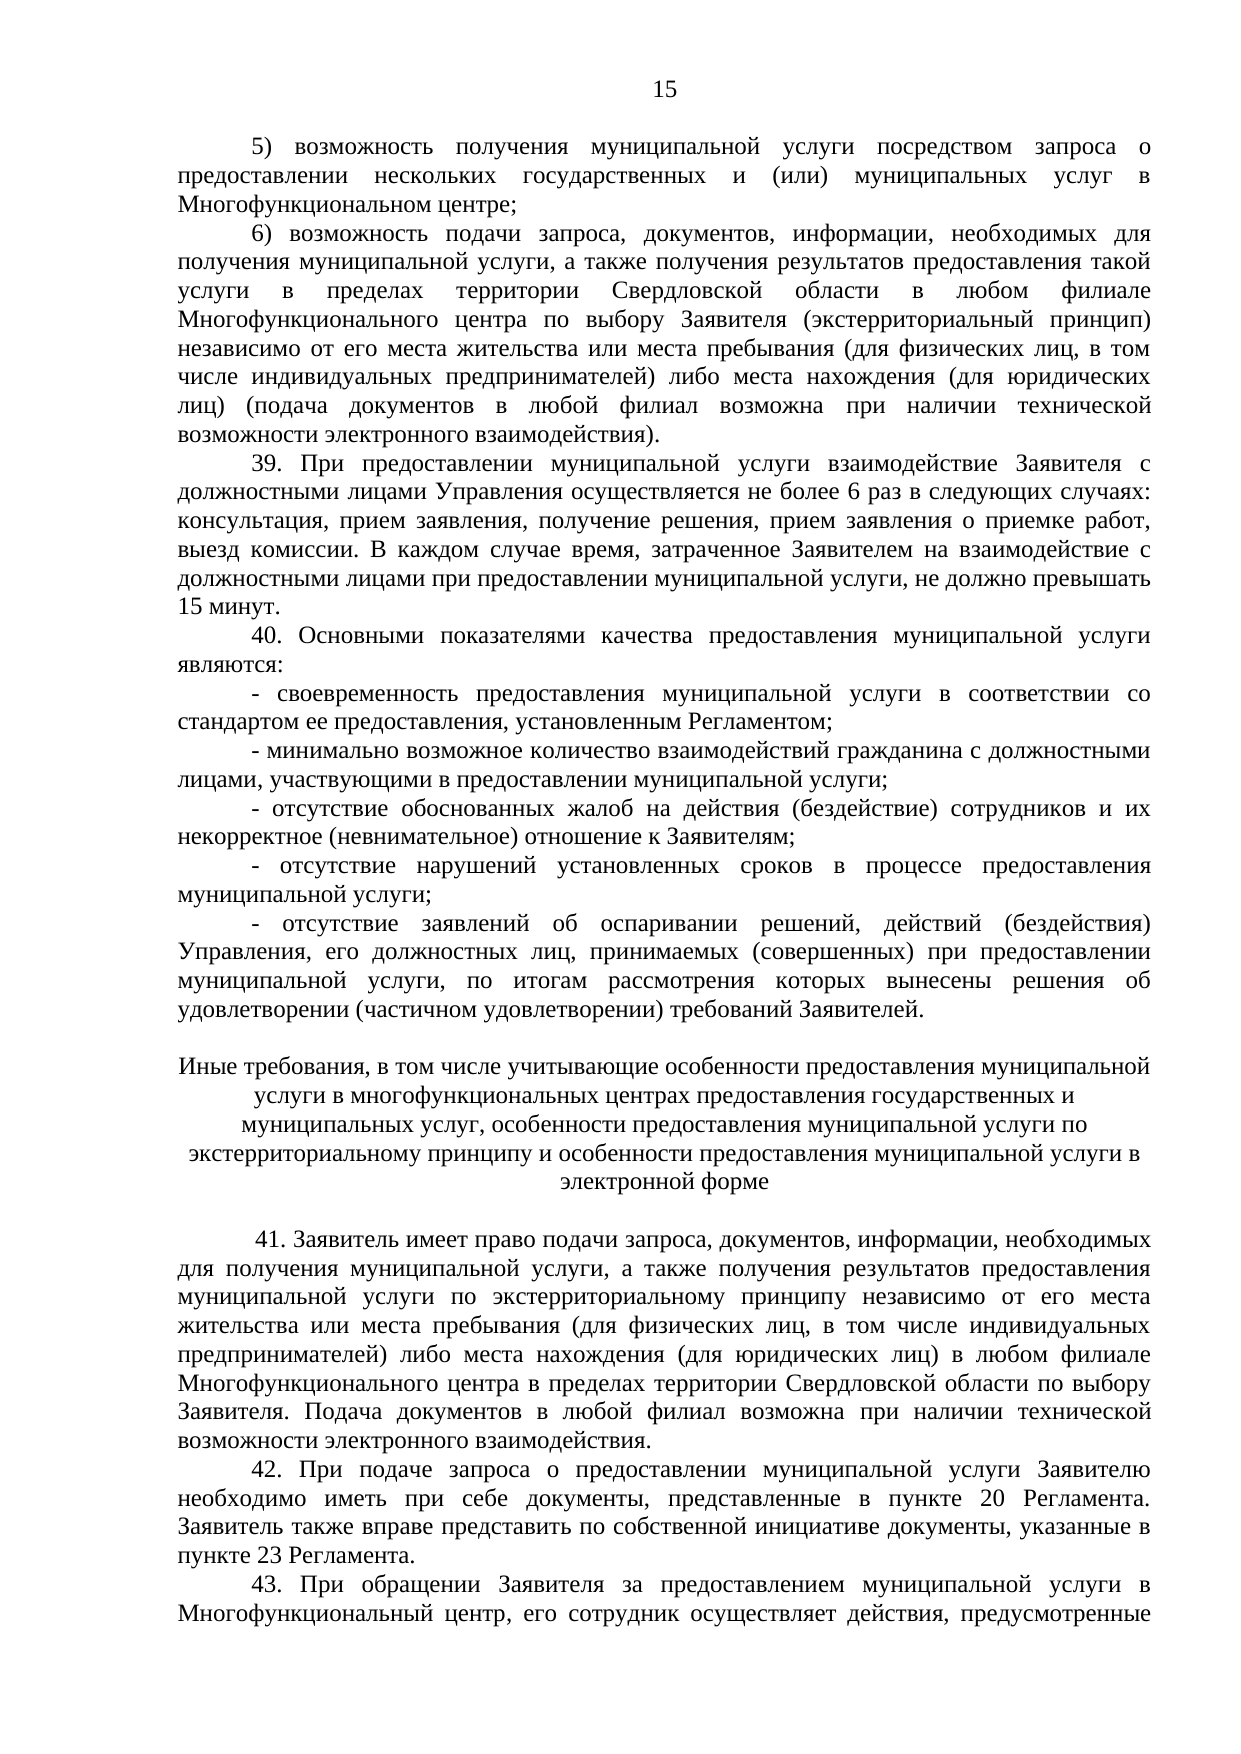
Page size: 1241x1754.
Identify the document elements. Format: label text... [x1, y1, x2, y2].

text - отсутствие обоснованных жалоб на действия (бездействие) сотрудников и их некорректное (невнимательное) отношение к Заявителям; [177, 793, 1152, 850]
text Иные требования, в том числе учитывающие особенности предоставления муниципальной услуги в многофункциональных центрах предоставления государственных и муниципальных услуг, особенности предоставления муниципальной услуги по экстерриториальному принципу и особенности предоставления муниципальной услуги в электронной форме [177, 1051, 1152, 1195]
text 6) возможность подачи запроса, документов, информации, необходимых для получения муниципальной услуги, а также получения результатов предоставления такой услуги в пределах территории Свердловской области в любом филиале Многофункционального центра по выбору Заявителя (экстерриториальный принцип) независимо от его места жительства или места пребывания (для физических лиц, в том числе индивидуальных предпринимателей) либо места нахождения (для юридических лиц) (подача документов в любой филиал возможна при наличии технической возможности электронного взаимодействия). [177, 218, 1152, 448]
text 43. При обращении Заявителя за предоставлением муниципальной услуги в Многофункциональный центр, его сотрудник осуществляет действия, предусмотренные [177, 1569, 1152, 1626]
text - отсутствие заявлений об оспаривании решений, действий (бездействия) Управления, его должностных лиц, принимаемых (совершенных) при предоставлении муниципальной услуги, по итогам рассмотрения которых вынесены решения об удовлетворении (частичном удовлетворении) требований Заявителей. [177, 908, 1152, 1023]
text - минимально возможное количество взаимодействий гражданина с должностными лицами, участвующими в предоставлении муниципальной услуги; [177, 735, 1152, 793]
text 41. Заявитель имеет право подачи запроса, документов, информации, необходимых для получения муниципальной услуги, а также получения результатов предоставления муниципальной услуги по экстерриториальному принципу независимо от его места жительства или места пребывания (для физических лиц, в том числе индивидуальных предпринимателей) либо места нахождения (для юридических лиц) в любом филиале Многофункционального центра в пределах территории Свердловской области по выбору Заявителя. Подача документов в любой филиал возможна при наличии технической возможности электронного взаимодействия. [177, 1224, 1152, 1454]
text - своевременность предоставления муниципальной услуги в соответствии со стандартом ее предоставления, установленным Регламентом; [177, 678, 1152, 735]
text 5) возможность получения муниципальной услуги посредством запроса о предоставлении нескольких государственных и (или) муниципальных услуг в Многофункциональном центре; [177, 131, 1152, 218]
text 40. Основными показателями качества предоставления муниципальной услуги являются: [177, 620, 1152, 678]
text 39. При предоставлении муниципальной услуги взаимодействие Заявителя с должностными лицами Управления осуществляется не более 6 раз в следующих случаях: консультация, прием заявления, получение решения, прием заявления о приемке работ, выезд комиссии. В каждом случае время, затраченное Заявителем на взаимодействие с должностными лицами при предоставлении муниципальной услуги, не должно превышать 15 минут. [177, 448, 1152, 620]
text - отсутствие нарушений установленных сроков в процессе предоставления муниципальной услуги; [177, 850, 1152, 908]
text 42. При подаче запроса о предоставлении муниципальной услуги Заявителю необходимо иметь при себе документы, представленные в пункте 20 Регламента. Заявитель также вправе представить по собственной инициативе документы, указанные в пункте 23 Регламента. [177, 1454, 1152, 1569]
